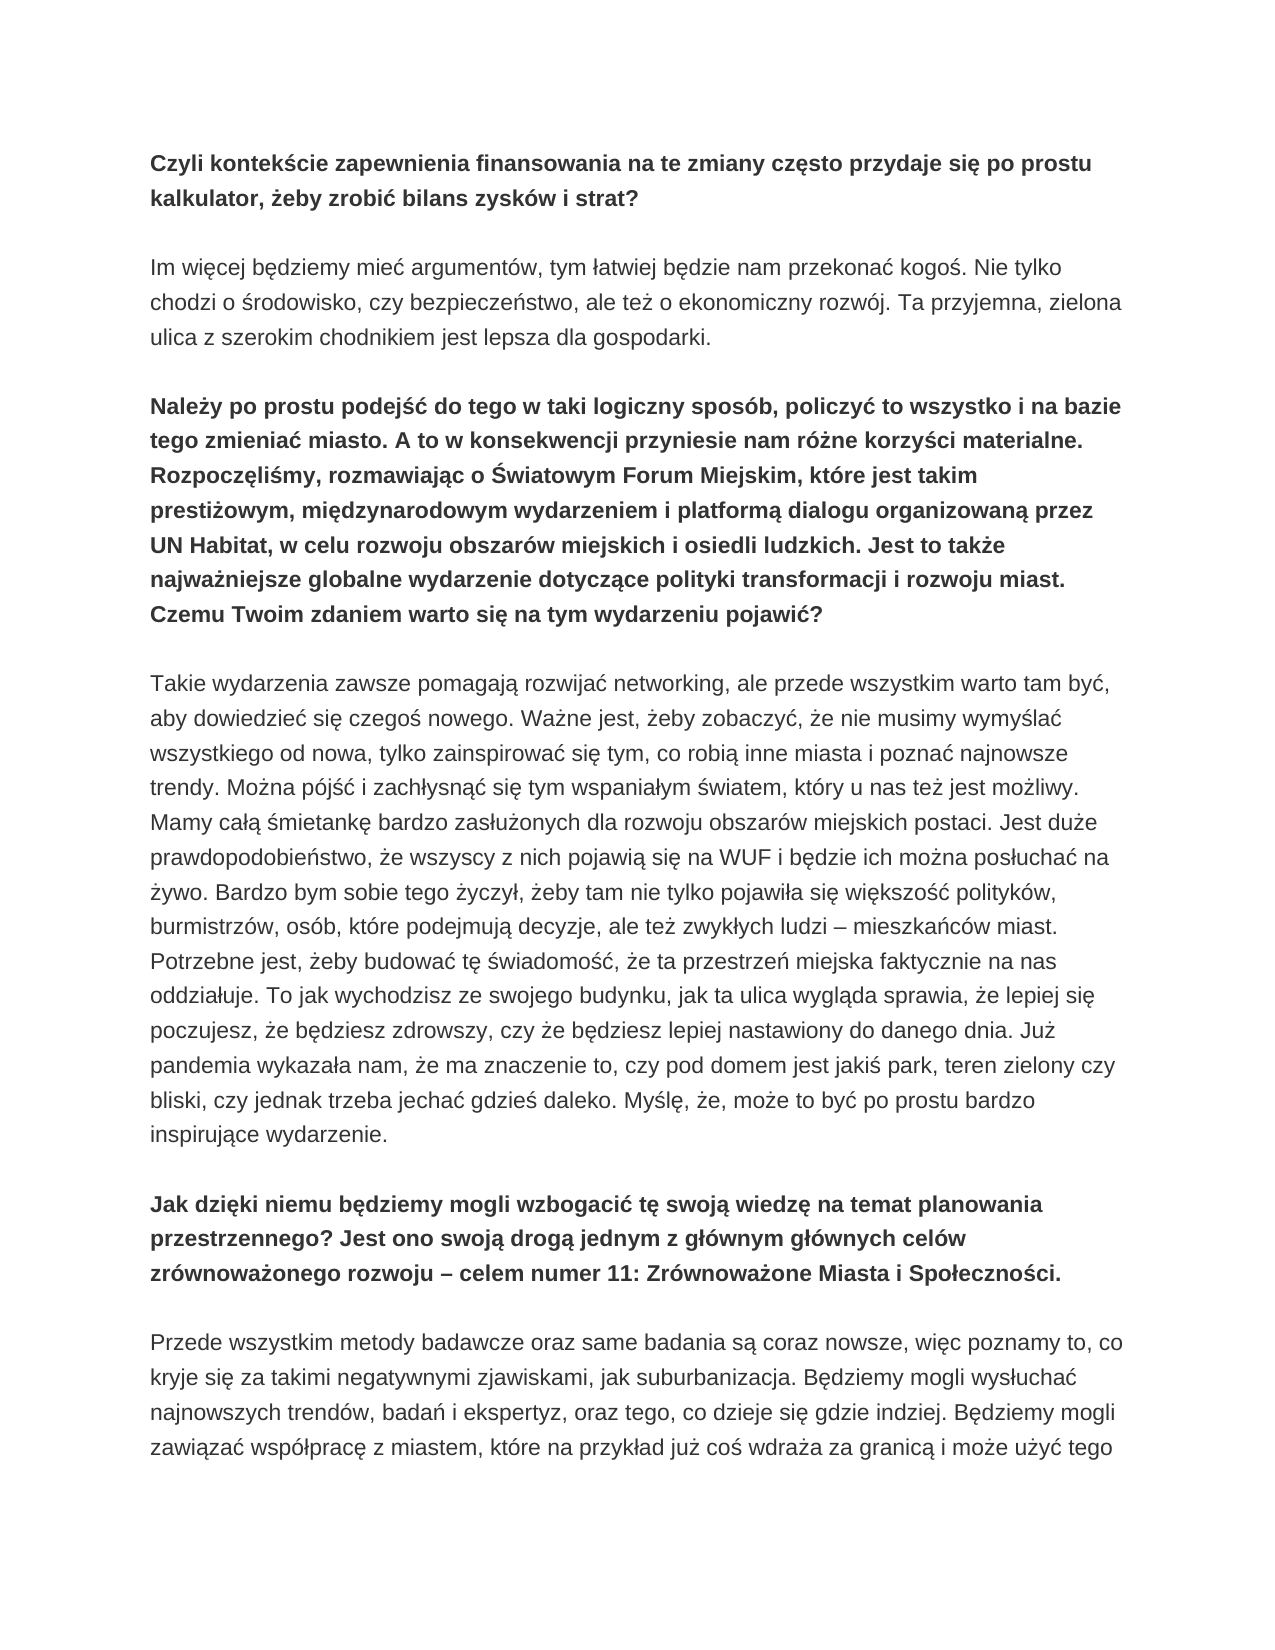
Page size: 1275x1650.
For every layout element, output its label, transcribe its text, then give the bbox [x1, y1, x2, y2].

text Przede wszystkim metody badawcze oraz same badania są coraz nowsze, więc poznamy to, co kryje się za takimi negatywnymi zjawiskami, jak suburbanizacja. Będziemy mogli wysłuchać najnowszych trendów, badań i ekspertyz, oraz tego, co dzieje się gdzie indziej. Będziemy mogli zawiązać współpracę z miastem, które na przykład już coś wdraża za granicą i może użyć tego [150, 1329, 1125, 1460]
text Takie wydarzenia zawsze pomagają rozwijać networking, ale przede wszystkim warto tam być, aby dowiedzieć się czegoś nowego. Ważne jest, żeby zobaczyć, że nie musimy wymyślać wszystkiego od nowa, tylko zainspirować się tym, co robią inne miasta i poznać najnowsze trendy. Można pójść i zachłysnąć się tym wspaniałym światem, który u nas też jest możliwy. Mamy całą śmietankę bardzo zasłużonych dla rozwoju obszarów miejskich postaci. Jest duże prawdopodobieństwo, że wszyscy z nich pojawią się na WUF i będzie ich można posłuchać na żywo. Bardzo bym sobie tego życzył, żeby tam nie tylko pojawiła się większość polityków, burmistrzów, osób, które podejmują decyzje, ale też zwykłych ludzi – mieszkańców miast. Potrzebne jest, żeby budować tę świadomość, że ta przestrzeń miejska faktycznie na nas oddziałuje. To jak wychodzisz ze swojego budynku, jak ta ulica wygląda sprawia, że lepiej się poczujesz, że będziesz zdrowszy, czy że będziesz lepiej nastawiony do danego dnia. Już pandemia wykazała nam, że ma znaczenie to, czy pod domem jest jakiś park, teren zielony czy bliski, czy jednak trzeba jechać gdzieś daleko. Myślę, że, może to być po prostu bardzo inspirujące wydarzenie. [150, 670, 1125, 1148]
text Czyli kontekście zapewnienia finansowania na te zmiany często przydaje się po prostu kalkulator, żeby zrobić bilans zysków i strat? [150, 150, 1125, 211]
text Im więcej będziemy mieć argumentów, tym łatwiej będzie nam przekonać kogoś. Nie tylko chodzi o środowisko, czy bezpieczeństwo, ale też o ekonomiczny rozwój. Ta przyjemna, zielona ulica z szerokim chodnikiem jest lepsza dla gospodarki. [150, 254, 1125, 350]
text Jak dzięki niemu będziemy mogli wzbogacić tę swoją wiedzę na temat planowania przestrzennego? Jest ono swoją drogą jednym z głównym głównych celów zrównoważonego rozwoju – celem numer 11: Zrównoważone Miasta i Społeczności. [150, 1191, 1125, 1286]
text Należy po prostu podejść do tego w taki logiczny sposób, policzyć to wszystko i na bazie tego zmieniać miasto. A to w konsekwencji przyniesie nam różne korzyści materialne. Rozpoczęliśmy, rozmawiając o Światowym Forum Miejskim, które jest takim prestiżowym, międzynarodowym wydarzeniem i platformą dialogu organizowaną przez UN Habitat, w celu rozwoju obszarów miejskich i osiedli ludzkich. Jest to także najważniejsze globalne wydarzenie dotyczące polityki transformacji i rozwoju miast. Czemu Twoim zdaniem warto się na tym wydarzeniu pojawić? [150, 393, 1125, 627]
